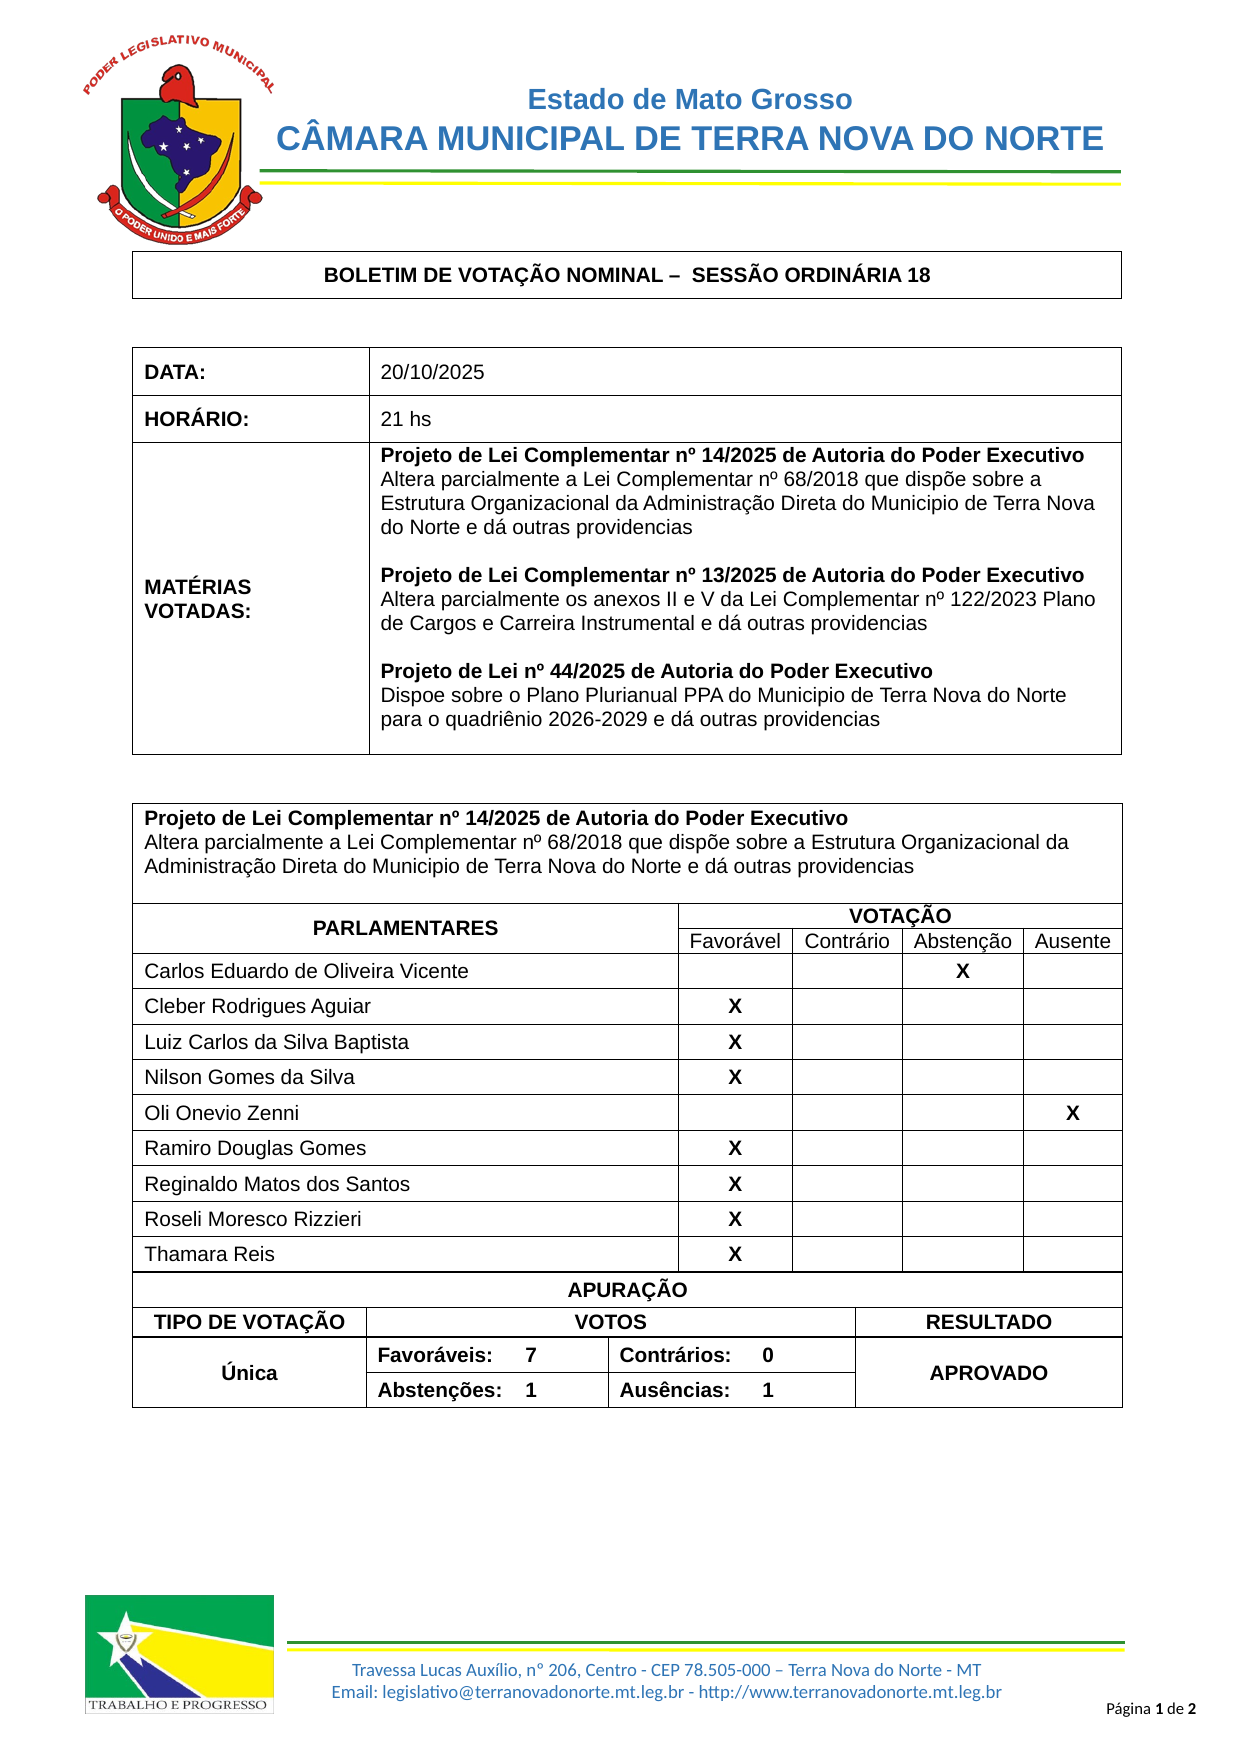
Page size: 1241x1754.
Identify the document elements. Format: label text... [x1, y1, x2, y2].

table_cell [1024, 989, 1122, 1023]
table_cell [903, 1166, 1023, 1201]
table_cell Cleber Rodrigues Aguiar [133, 989, 678, 1023]
table_header 20/10/2025 [370, 348, 1121, 394]
table_cell X [679, 1060, 792, 1094]
table_cell X [679, 989, 792, 1023]
table_cell [903, 1095, 1023, 1130]
table_cell Nilson Gomes da Silva [133, 1060, 678, 1094]
table_cell [903, 1025, 1023, 1059]
table_cell Contrário [793, 929, 902, 953]
table_cell [1024, 1202, 1122, 1236]
table_cell VOTOS [367, 1308, 855, 1336]
table_cell [679, 1095, 792, 1130]
table_cell [793, 954, 902, 988]
table_cell [1024, 1166, 1122, 1201]
table_cell Única [133, 1338, 366, 1407]
table_cell APROVADO [856, 1338, 1122, 1407]
table_cell VOTAÇÃO [679, 904, 1122, 928]
table_cell X [1024, 1095, 1122, 1130]
table_cell Reginaldo Matos dos Santos [133, 1166, 678, 1201]
table_cell Favoráveis: [367, 1338, 514, 1372]
table_cell [903, 1202, 1023, 1236]
table_cell Roseli Moresco Rizzieri [133, 1202, 678, 1236]
table_cell [903, 1237, 1023, 1271]
table_cell Ramiro Douglas Gomes [133, 1131, 678, 1165]
table_cell Ausente [1024, 929, 1122, 953]
table_cell [903, 989, 1023, 1023]
table_cell [1024, 1025, 1122, 1059]
table_cell HORÁRIO: [133, 396, 369, 442]
table_cell Abstenção [903, 929, 1023, 953]
table_cell Favorável [679, 929, 792, 953]
table_cell [793, 989, 902, 1023]
table_cell PARLAMENTARES [133, 904, 678, 953]
table_cell 0 [751, 1338, 855, 1372]
table_cell Ausências: [609, 1373, 751, 1407]
table_cell Thamara Reis [133, 1237, 678, 1271]
table_cell Oli Onevio Zenni [133, 1095, 678, 1130]
table_cell Luiz Carlos da Silva Baptista [133, 1025, 678, 1059]
table_cell X [679, 1025, 792, 1059]
table_cell X [679, 1237, 792, 1271]
table_cell [903, 1060, 1023, 1094]
table_cell Projeto de Lei Complementar nº 14/2025 de Autoria do Poder Executivo Altera parcialmente a Lei Complementar nº 68/2018 que dispõe sobre a Estrutura Organizacional da Administração Direta do Municipio de Terra Nova do Norte e dá outras providencias Projeto de Lei Complementar nº 13/2025 de Autoria do Poder Executivo Altera parcialmente os anexos II e V da Lei Complementar nº 122/2023 Plano de Cargos e Carreira Instrumental e dá outras providencias Projeto de Lei nº 44/2025 de Autoria do Poder Executivo Dispoe sobre o Plano Plurianual PPA do Municipio de Terra Nova do Norte para o quadriênio 2026-2029 e dá outras providencias [370, 443, 1121, 754]
table_cell MATÉRIAS VOTADAS: [133, 443, 369, 754]
table_cell Contrários: [609, 1338, 751, 1372]
table_cell [1024, 1237, 1122, 1271]
table_cell [1024, 1060, 1122, 1094]
table_cell [793, 1095, 902, 1130]
table_cell RESULTADO [856, 1308, 1122, 1336]
table_cell 1 [514, 1373, 608, 1407]
table_cell X [679, 1166, 792, 1201]
picture [85, 1595, 274, 1714]
table_cell [1024, 1131, 1122, 1165]
table_cell [679, 954, 792, 988]
table_cell 1 [751, 1373, 855, 1407]
table_cell Abstenções: [367, 1373, 514, 1407]
table_cell [903, 1131, 1023, 1165]
table_cell TIPO DE VOTAÇÃO [133, 1308, 366, 1336]
table_cell 21 hs [370, 396, 1121, 442]
table_cell X [679, 1202, 792, 1236]
table_cell [793, 1237, 902, 1271]
table_cell 7 [514, 1338, 608, 1372]
table_cell [1024, 954, 1122, 988]
table_cell [793, 1131, 902, 1165]
table_cell Carlos Eduardo de Oliveira Vicente [133, 954, 678, 988]
picture [80, 30, 278, 247]
table_cell [793, 1166, 902, 1201]
table_cell X [679, 1131, 792, 1165]
table_cell X [903, 954, 1023, 988]
table_header BOLETIM DE VOTAÇÃO NOMINAL – SESSÃO ORDINÁRIA 18 [133, 252, 1121, 298]
table_cell [793, 1025, 902, 1059]
table_header DATA: [133, 348, 369, 394]
table_header Projeto de Lei Complementar nº 14/2025 de Autoria do Poder Executivo Altera parcialmente a Lei Complementar nº 68/2018 que dispõe sobre a Estrutura Organizacional da Administração Direta do Municipio de Terra Nova do Norte e dá outras providencias [133, 804, 1122, 903]
table_cell [793, 1060, 902, 1094]
table_cell [793, 1202, 902, 1236]
table_cell APURAÇÃO [133, 1273, 1122, 1307]
